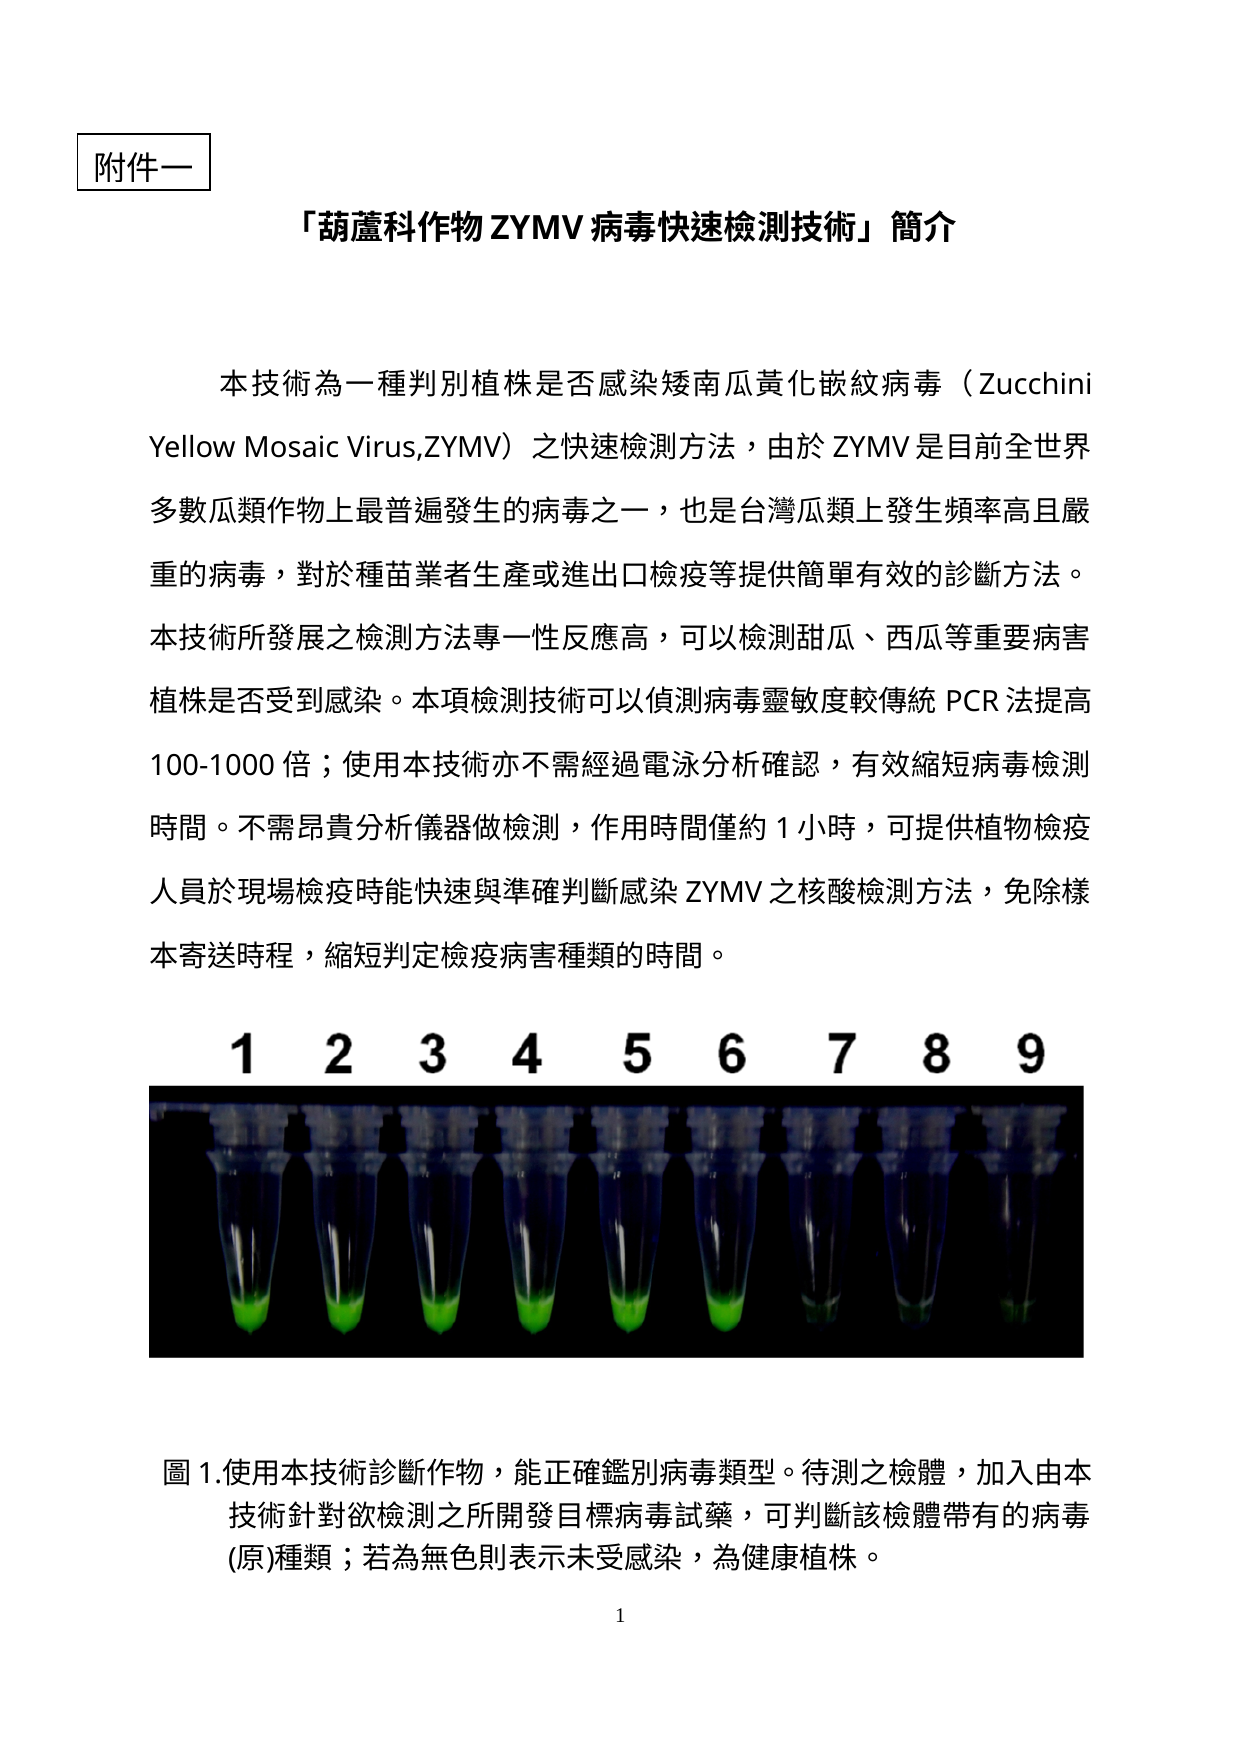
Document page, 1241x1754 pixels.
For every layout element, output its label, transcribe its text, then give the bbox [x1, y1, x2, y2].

text 圖1.使用本技術診斷作物，能正確鑑別病毒類型。待測之檢體，加入由本技術針對欲檢測之所開發目標病毒試藥，可判斷該檢體帶有的病毒(原)種類；若為無色則表示未受感染，為健康植株。 [162, 1450, 1092, 1577]
picture [149, 1003, 1084, 1358]
text 本技術為一種判別植株是否感染矮南瓜黃化嵌紋病毒（Zucchini Yellow Mosaic Virus,ZYMV）之快速檢測方法，由於ZYMV是目前全世界多數瓜類作物上最普遍發生的病毒之一，也是台灣瓜類上發生頻率高且嚴重的病毒，對於種苗業者生產或進出口檢疫等提供簡單有效的診斷方法。本技術所發展之檢測方法專一性反應高，可以檢測甜瓜、西瓜等重要病害植株是否受到感染。本項檢測技術可以偵測病毒靈敏度較傳統PCR法提高100-1000倍；使用本技術亦不需經過電泳分析確認，有效縮短病毒檢測時間。不需昂貴分析儀器做檢測，作用時間僅約1小時，可提供植物檢疫人員於現場檢疫時能快速與準確判斷感染ZYMV之核酸檢測方法，免除樣本寄送時程，縮短判定檢疫病害種類的時間。 [149, 361, 1092, 974]
text [78, 135, 209, 189]
text 附件一 [93, 142, 193, 182]
text 「葫蘆科作物ZYMV病毒快速檢測技術」簡介 [148, 201, 1092, 249]
